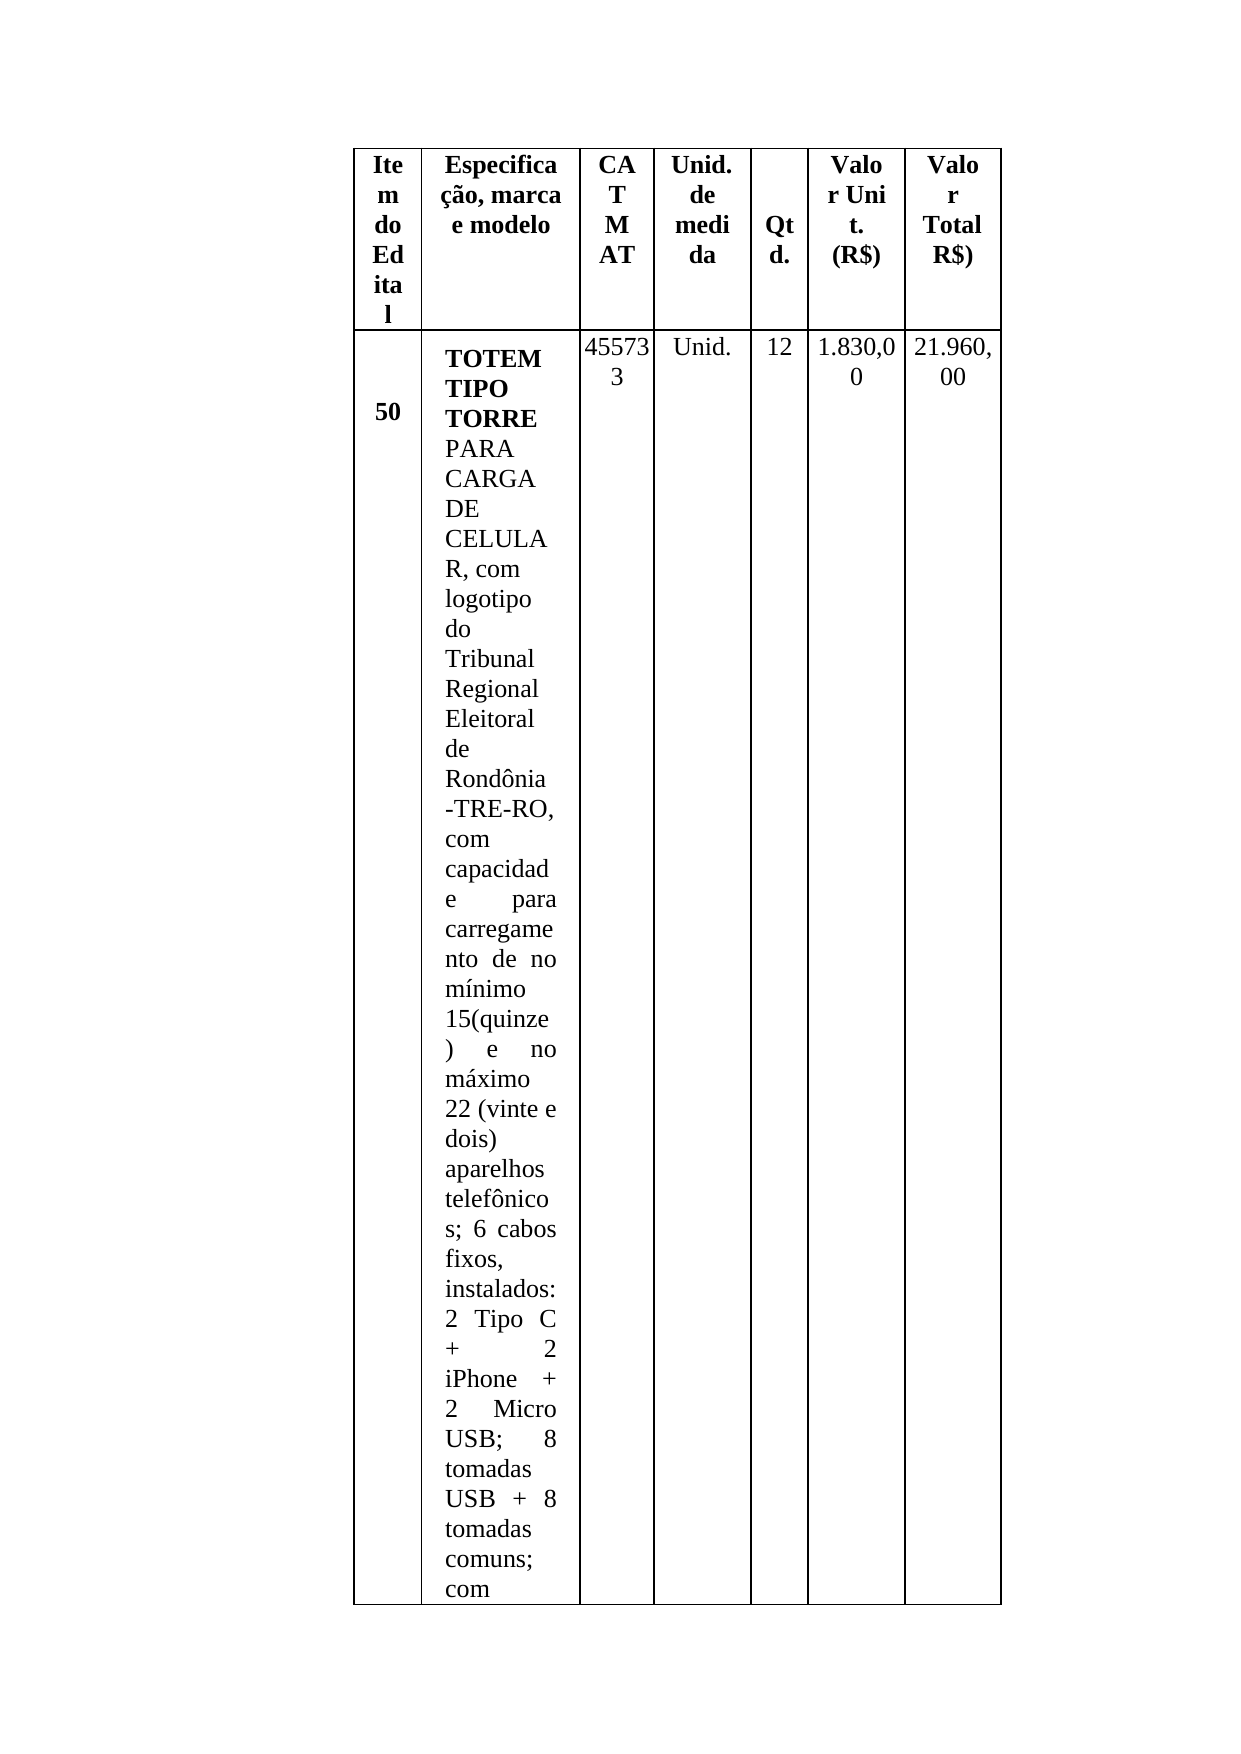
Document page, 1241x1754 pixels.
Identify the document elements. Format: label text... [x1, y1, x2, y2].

table_header Especificação, marca e modelo [422, 149, 579, 329]
table_header CATMAT [581, 149, 653, 329]
table_header Unid. de medida [655, 149, 750, 329]
table_cell TOTEM TIPO TORRE PARA CARGA DE CELULAR, com logotipo do Tribunal Regional Eleitoral de Rondônia -TRE-RO, com capacidade para carregamento de no mínimo 15(quinze) e no máximo 22 (vinte e dois) aparelhos telefônicos; 6 cabos fixos, instalados: 2 Tipo C + 2 iPhone + 2 Micro USB; 8 tomadas USB + 8 tomadas comuns; com [422, 331, 579, 1603]
table_cell 455733 [581, 331, 653, 1603]
table_cell 21.960,00 [906, 331, 1000, 1603]
table_cell 12 [752, 331, 807, 1603]
table_cell Unid. [655, 331, 750, 1603]
table_cell 1.830,00 [809, 331, 904, 1603]
table_header Qtd. [752, 149, 807, 329]
table_header Valor Unit. (R$) [809, 149, 904, 329]
table_cell 50 [355, 331, 421, 1603]
table_header Valor Total R$) [906, 149, 1000, 329]
table_header Item do Edital [355, 149, 421, 329]
